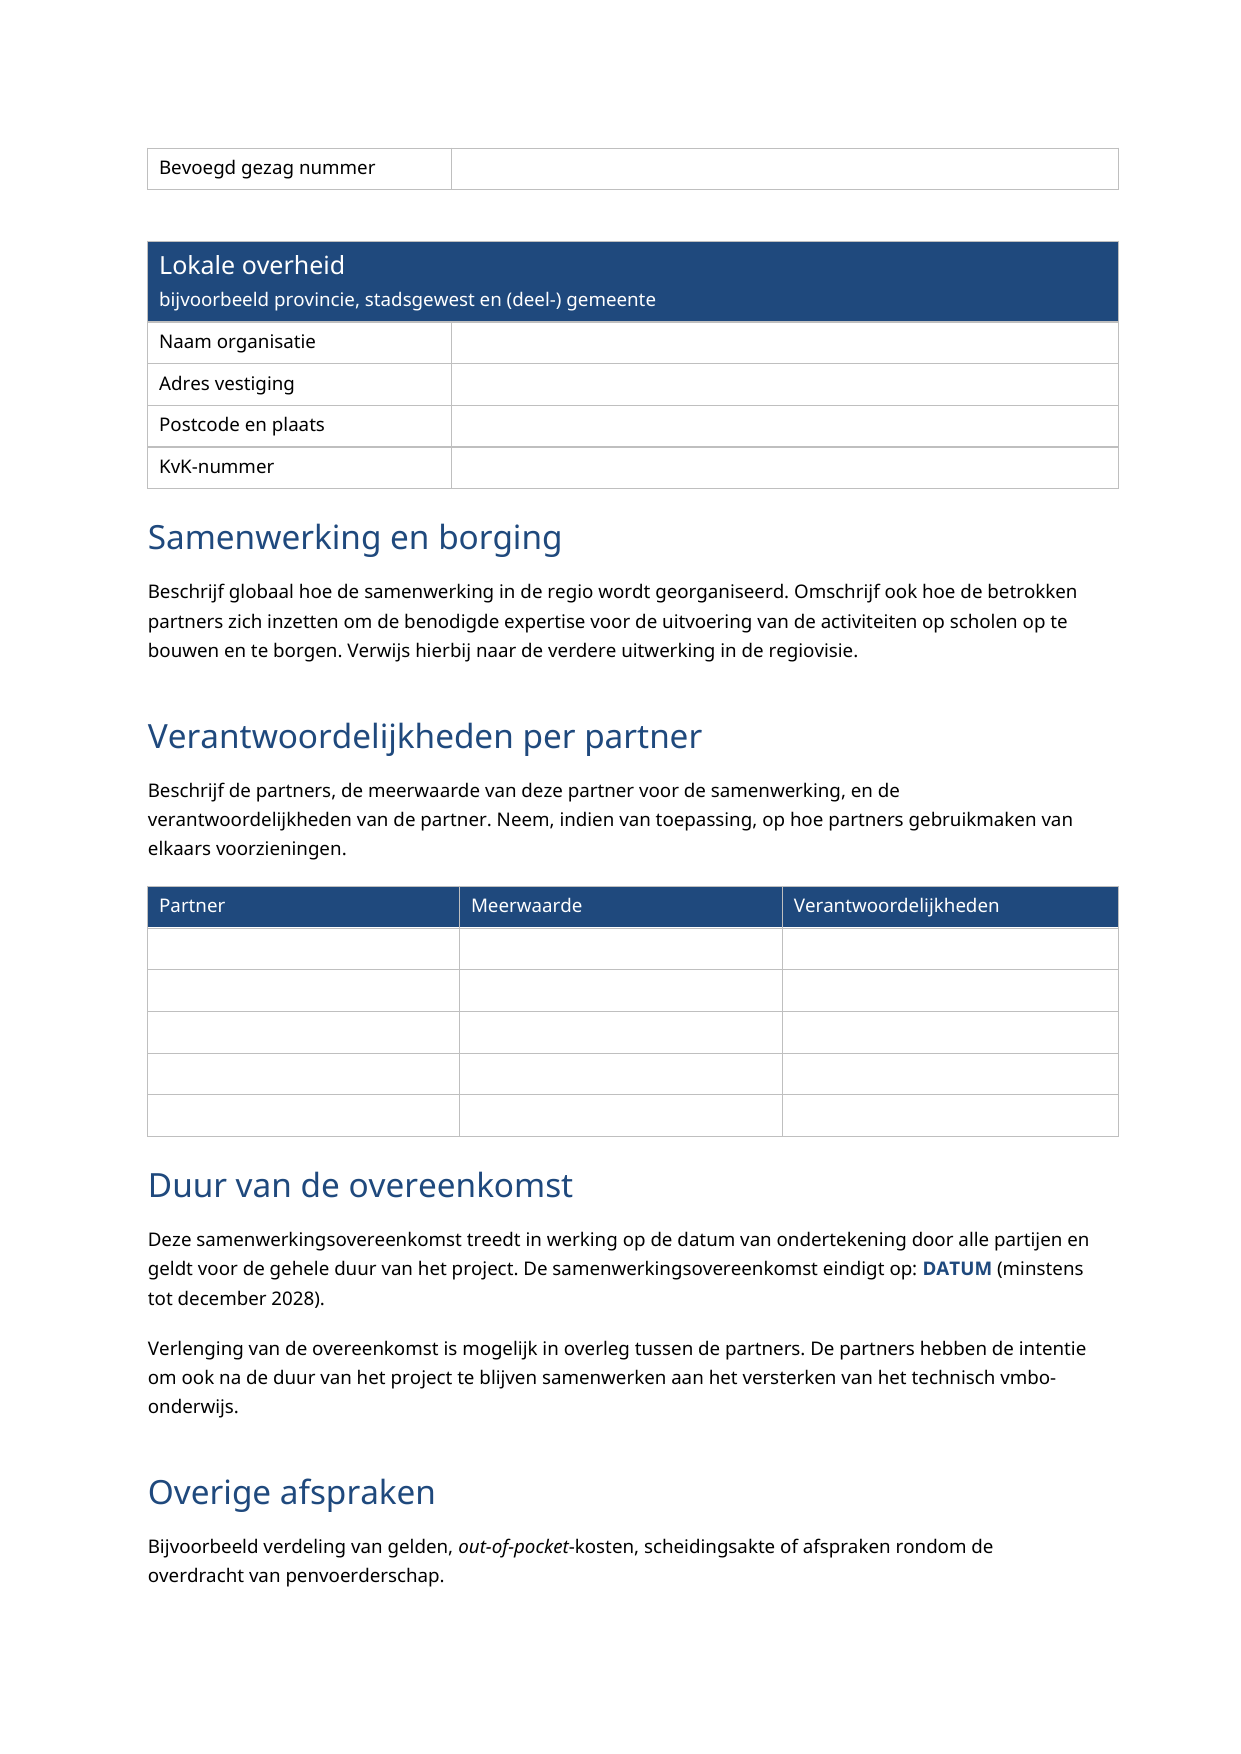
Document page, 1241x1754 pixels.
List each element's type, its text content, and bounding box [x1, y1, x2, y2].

table_cell [148, 1095, 459, 1136]
table_header Partner [148, 887, 459, 927]
table_cell [148, 929, 459, 969]
table_cell [460, 1095, 782, 1136]
text Beschrijf de partners, de meerwaarde van deze partner voor de samenwerking, en de verantwoordelijkheden van de partner. Neem, indien van toepassing, op hoe partners gebruikmaken van elkaars voorzieningen. [148, 777, 1092, 861]
table_cell [460, 1012, 782, 1052]
table_cell KvK-nummer [148, 448, 451, 488]
table_cell [452, 364, 1118, 405]
text Deze samenwerkingsovereenkomst treedt in werking op de datum van ondertekening door alle partijen en geldt voor de gehele duur van het project. De samenwerkingsovereenkomst eindigt op: DATUM (minstens tot december 2028). [148, 1226, 1092, 1311]
table_cell [460, 929, 782, 969]
text Bijvoorbeeld verdeling van gelden, out-of-pocket-kosten, scheidingsakte of afspraken rondom de overdracht van penvoerderschap. [148, 1533, 1092, 1588]
table_cell Postcode en plaats [148, 406, 451, 446]
table_header Meerwaarde [460, 887, 782, 927]
table_header Verantwoordelijkheden [783, 887, 1118, 927]
text Beschrijf globaal hoe de samenwerking in de regio wordt georganiseerd. Omschrijf ook hoe de betrokken partners zich inzetten om de benodigde expertise voor de uitvoering van de activiteiten op scholen op te bouwen en te borgen. Verwijs hierbij naar de verdere uitwerking in de regiovisie. [148, 579, 1092, 663]
table_cell [783, 929, 1118, 969]
table_cell [783, 1054, 1118, 1094]
table_cell [783, 1012, 1118, 1052]
table_cell [460, 970, 782, 1011]
subtitle Samenwerking en borging [148, 514, 1092, 559]
table_cell [452, 323, 1118, 363]
table_header Lokale overheid bijvoorbeeld provincie, stadsgewest en (deel-) gemeente [148, 242, 1118, 321]
table_cell [452, 149, 1118, 189]
table_cell Naam organisatie [148, 323, 451, 363]
table_cell [783, 1095, 1118, 1136]
subtitle Verantwoordelijkheden per partner [148, 712, 1092, 758]
table_cell [148, 970, 459, 1011]
table_cell [148, 1012, 459, 1052]
table_cell Bevoegd gezag nummer [148, 149, 451, 189]
subtitle Overige afspraken [148, 1469, 1092, 1514]
table_cell [783, 970, 1118, 1011]
table_cell [452, 448, 1118, 488]
table_cell [460, 1054, 782, 1094]
text Verlenging van de overeenkomst is mogelijk in overleg tussen de partners. De partners hebben de intentie om ook na de duur van het project te blijven samenwerken aan het versterken van het technisch vmbo-onderwijs. [148, 1335, 1092, 1419]
table_cell [452, 406, 1118, 446]
table_cell Adres vestiging [148, 364, 451, 405]
subtitle Duur van de overeenkomst [148, 1162, 1092, 1207]
table_cell [148, 1054, 459, 1094]
